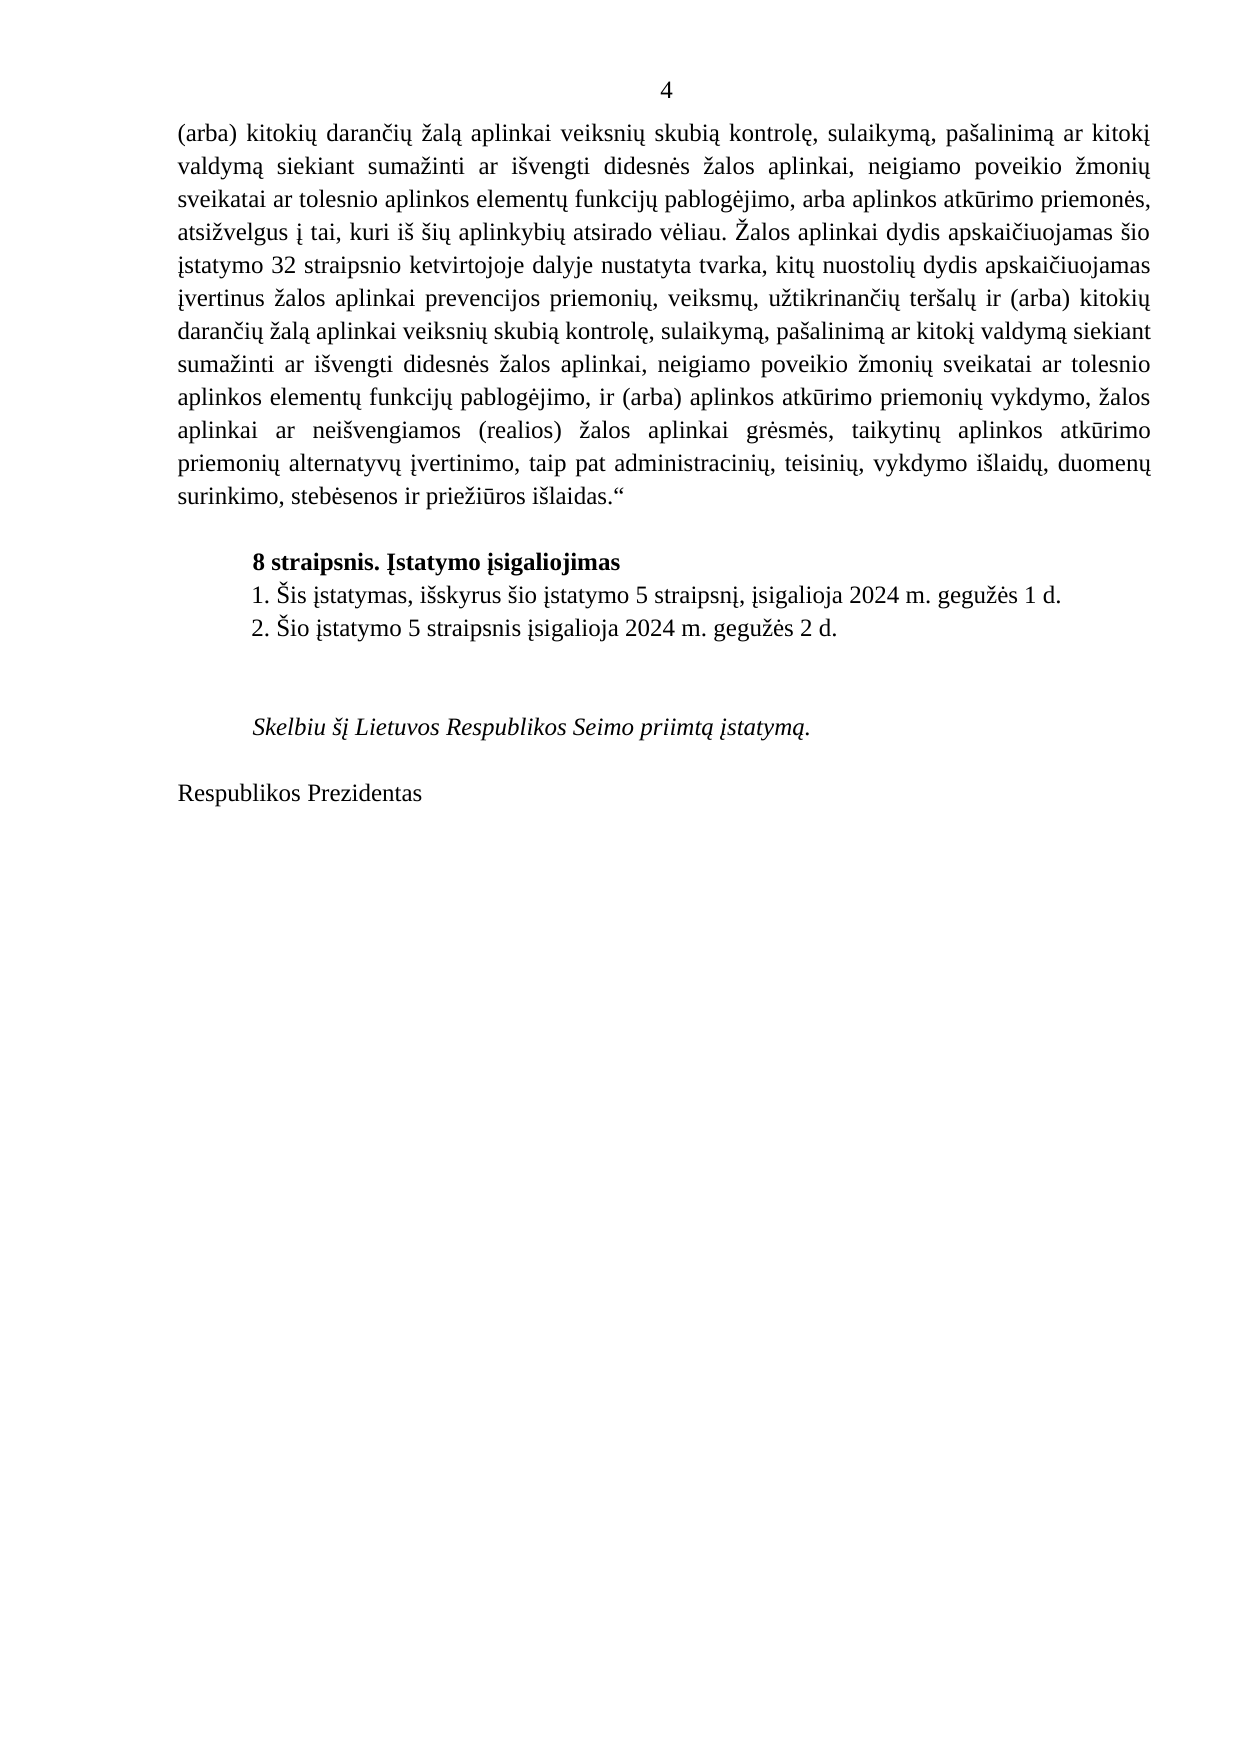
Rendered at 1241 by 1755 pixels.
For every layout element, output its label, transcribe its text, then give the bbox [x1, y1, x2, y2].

text 1. Šis įstatymas, išskyrus šio įstatymo 5 straipsnį, įsigalioja 2024 m. gegužės 1 d. [236, 580, 1152, 609]
text Respublikos Prezidentas [177, 778, 1152, 807]
text (arba) kitokių darančių žalą aplinkai veiksnių skubią kontrolę, sulaikymą, pašalinimą ar kitokį valdymą siekiant sumažinti ar išvengti didesnės žalos aplinkai, neigiamo poveikio žmonių sveikatai ar tolesnio aplinkos elementų funkcijų pablogėjimo, arba aplinkos atkūrimo priemonės, atsižvelgus į tai, kuri iš šių aplinkybių atsirado vėliau. Žalos aplinkai dydis apskaičiuojamas šio įstatymo 32 straipsnio ketvirtojoje dalyje nustatyta tvarka, kitų nuostolių dydis apskaičiuojamas įvertinus žalos aplinkai prevencijos priemonių, veiksmų, užtikrinančių teršalų ir (arba) kitokių darančių žalą aplinkai veiksnių skubią kontrolę, sulaikymą, pašalinimą ar kitokį valdymą siekiant sumažinti ar išvengti didesnės žalos aplinkai, neigiamo poveikio žmonių sveikatai ar tolesnio aplinkos elementų funkcijų pablogėjimo, ir (arba) aplinkos atkūrimo priemonių vykdymo, žalos aplinkai ar neišvengiamos (realios) žalos aplinkai grėsmės, taikytinų aplinkos atkūrimo priemonių alternatyvų įvertinimo, taip pat administracinių, teisinių, vykdymo išlaidų, duomenų surinkimo, stebėsenos ir priežiūros išlaidas.“ [177, 118, 1152, 510]
text 2. Šio įstatymo 5 straipsnis įsigalioja 2024 m. gegužės 2 d. [236, 613, 1152, 642]
text Skelbiu šį Lietuvos Respublikos Seimo priimtą įstatymą. [177, 712, 1152, 741]
text 8 straipsnis. Įstatymo įsigaliojimas [252, 547, 1152, 576]
